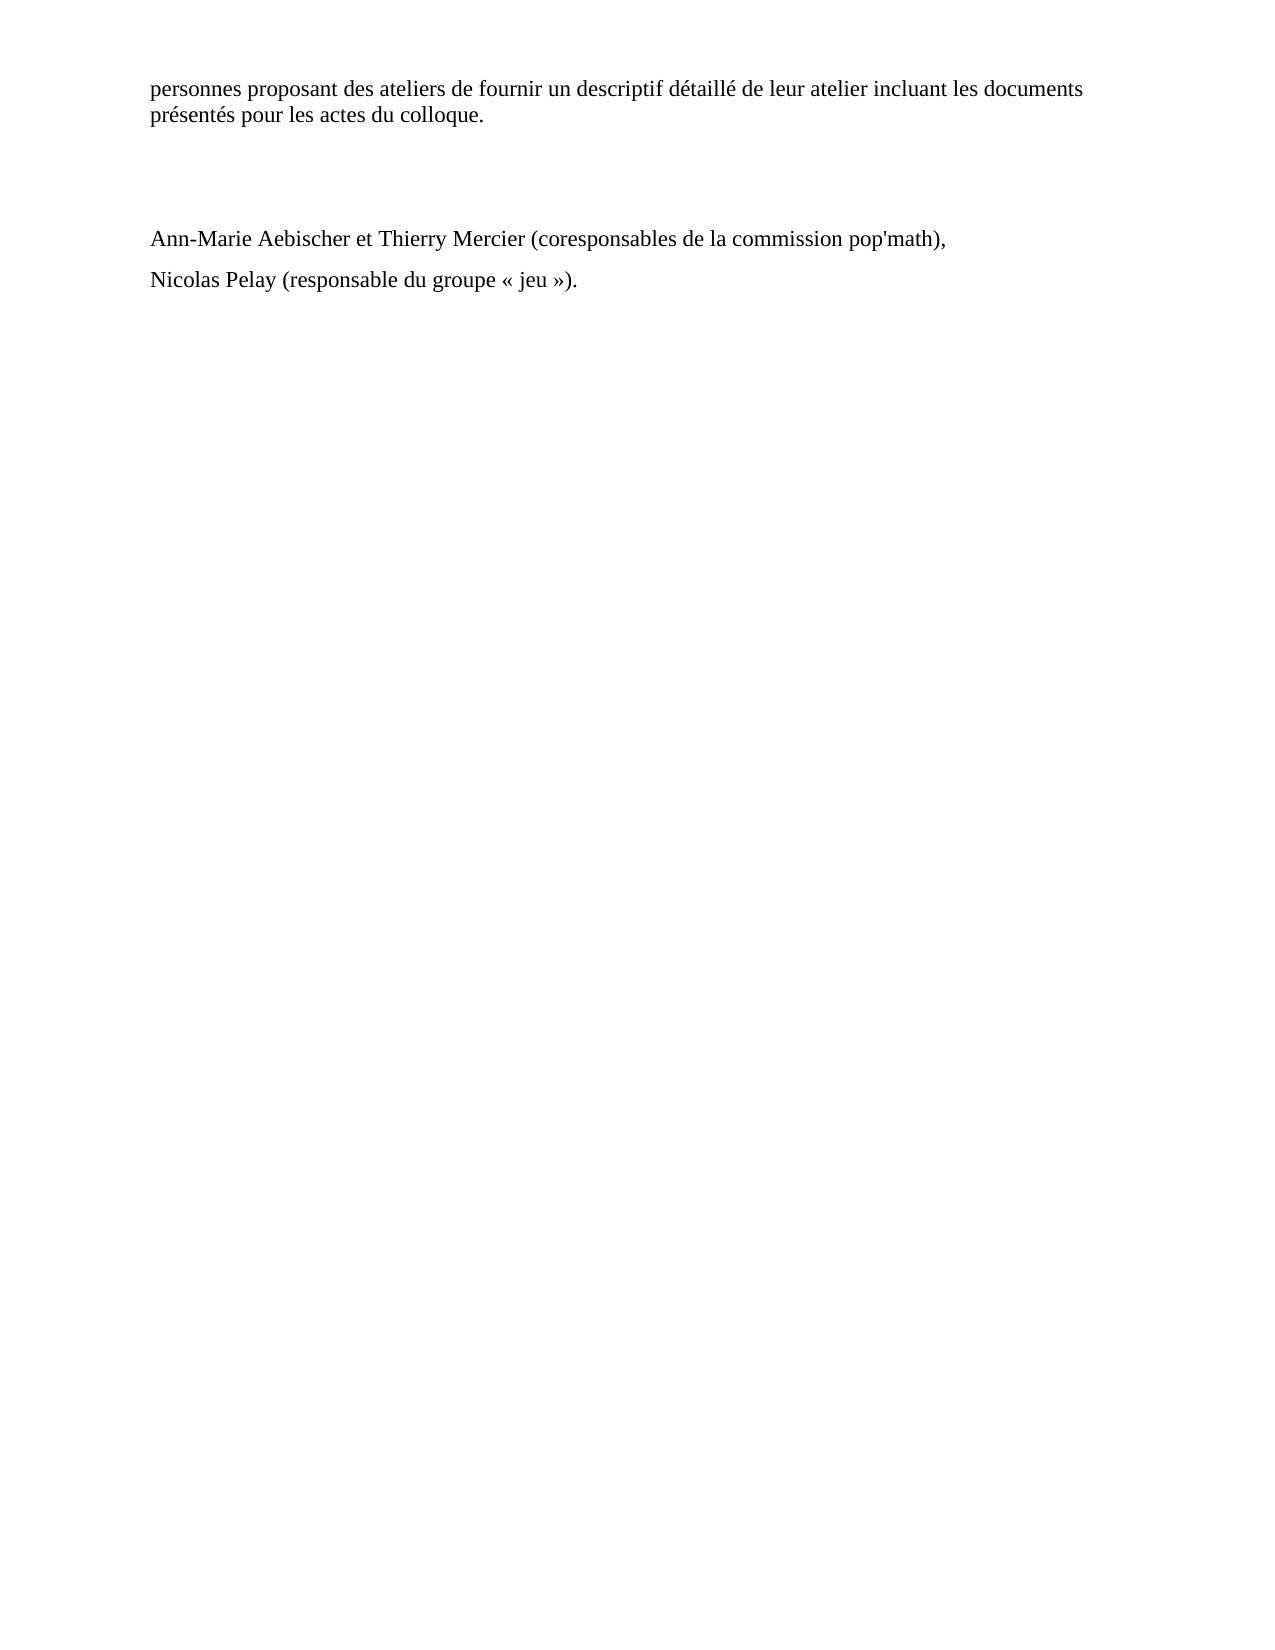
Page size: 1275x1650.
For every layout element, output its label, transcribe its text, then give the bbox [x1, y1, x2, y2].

text Nicolas Pelay (responsable du groupe « jeu »). [150, 266, 1125, 292]
text Ann-Marie Aebischer et Thierry Mercier (coresponsables de la commission pop'math), [150, 225, 1125, 251]
text personnes proposant des ateliers de fournir un descriptif détaillé de leur atelier incluant les documents présentés pour les actes du colloque. [150, 75, 1125, 128]
